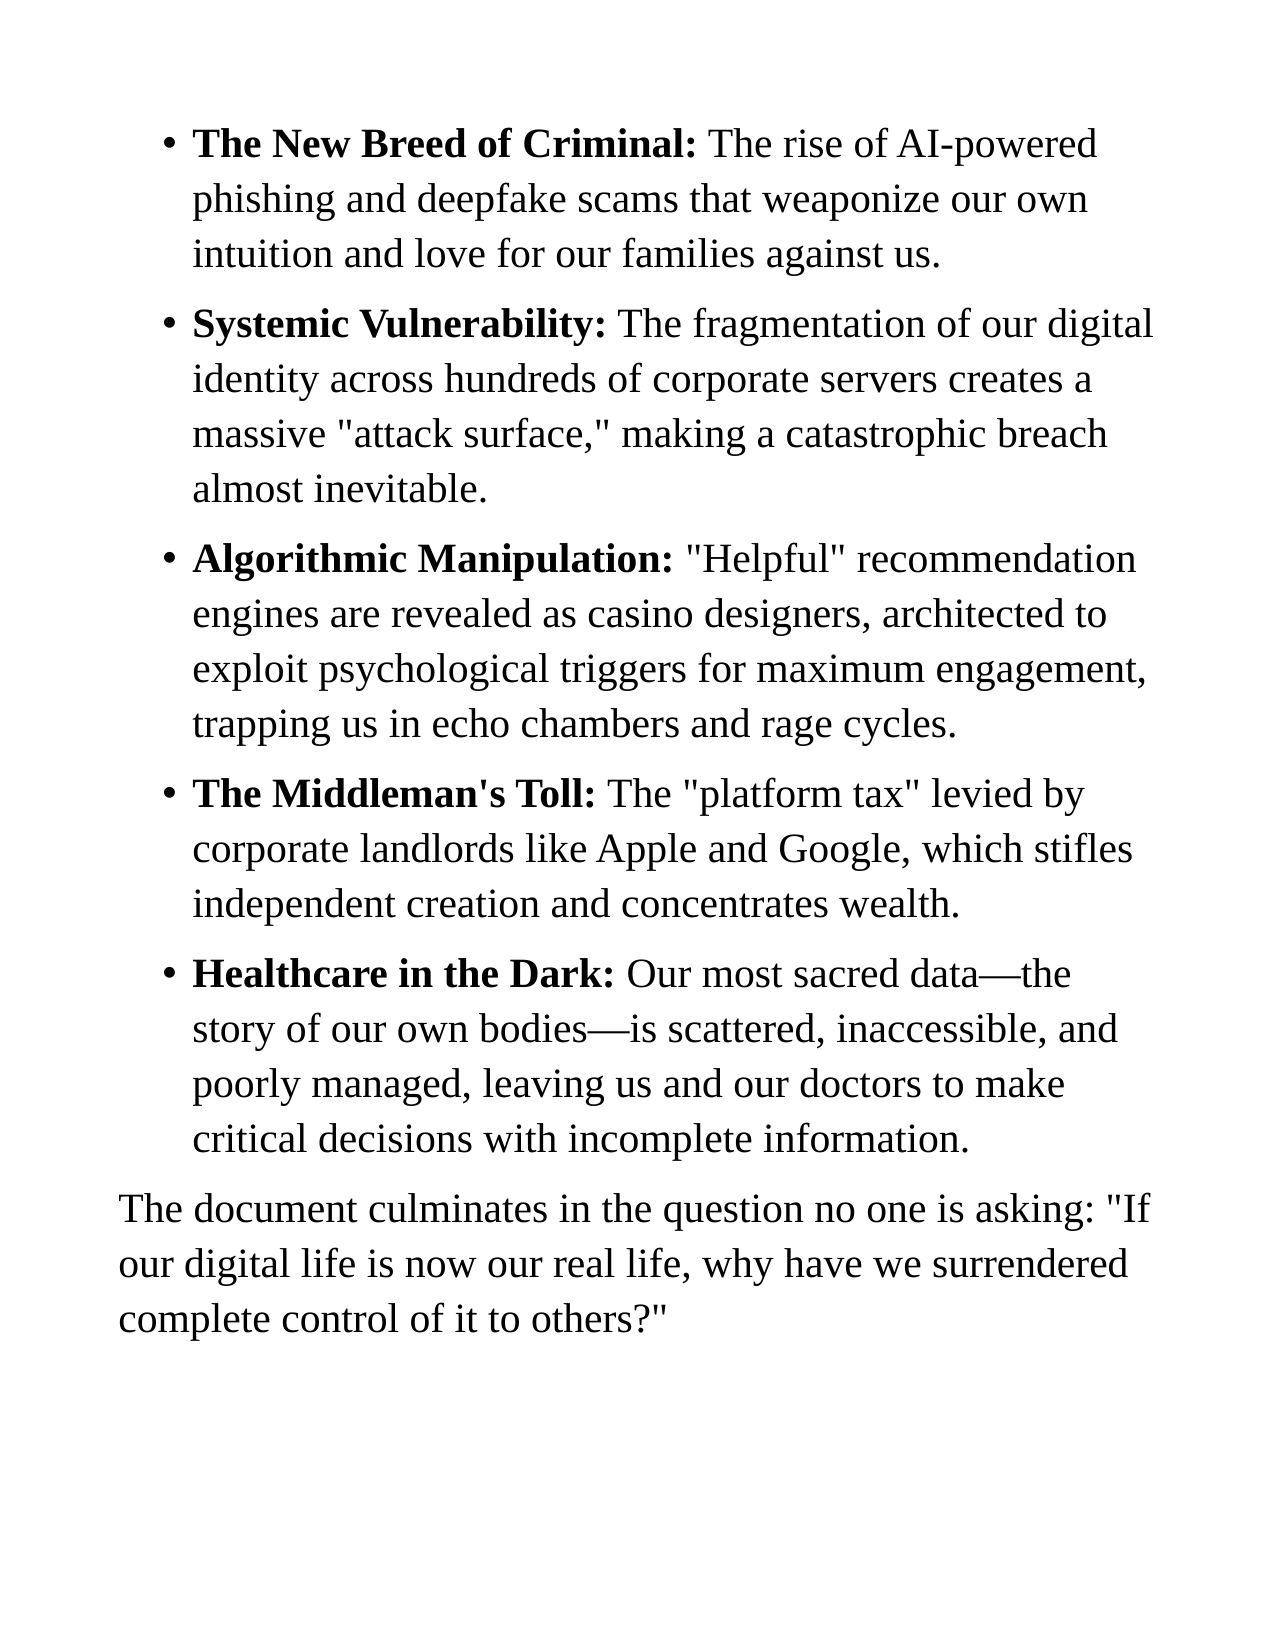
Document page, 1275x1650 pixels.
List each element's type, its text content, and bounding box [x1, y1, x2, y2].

list The New Breed of Criminal: The rise of AI-powered phishing and deepfake scams that weaponize our own intuition and love for our families against us. [162, 118, 1157, 276]
list Healthcare in the Dark: Our most sacred data—the story of our own bodies—is scattered, inaccessible, and poorly managed, leaving us and our doctors to make critical decisions with incomplete information. [162, 948, 1157, 1162]
text The document culminates in the question no one is asking: "If our digital life is now our real life, why have we surrendered complete control of it to others?" [118, 1183, 1157, 1342]
list Systemic Vulnerability: The fragmentation of our digital identity across hundreds of corporate servers creates a massive "attack surface," making a catastrophic breach almost inevitable. [162, 298, 1157, 511]
list Algorithmic Manipulation: "Helpful" recommendation engines are revealed as casino designers, architected to exploit psychological triggers for maximum engagement, trapping us in echo chambers and rage cycles. [162, 533, 1157, 747]
list The Middleman's Toll: The "platform tax" levied by corporate landlords like Apple and Google, which stifles independent creation and concentrates wealth. [162, 768, 1157, 927]
